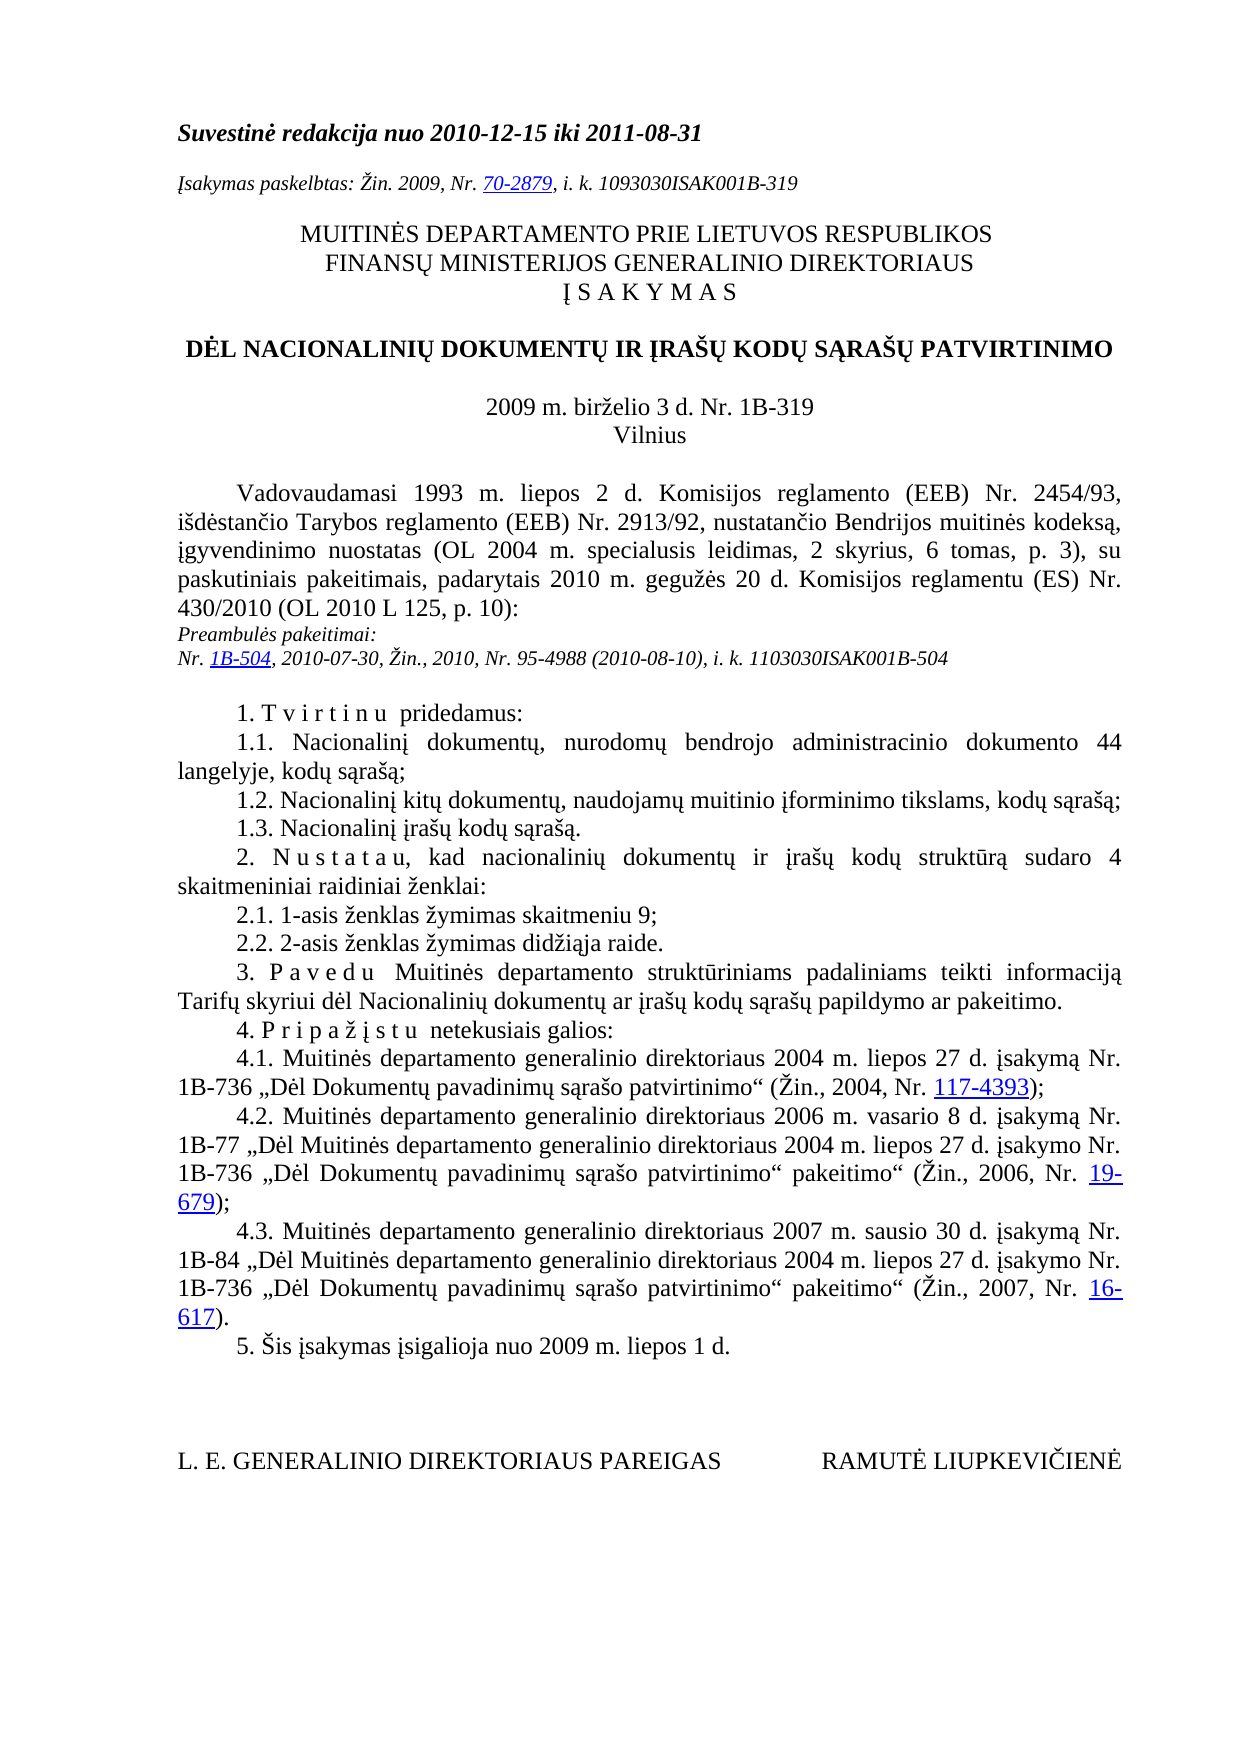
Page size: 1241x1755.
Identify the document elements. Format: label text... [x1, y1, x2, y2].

text 2009 m. birželio 3 d. Nr. 1B-319 [177, 392, 1122, 420]
text 2.2. 2-asis ženklas žymimas didžiąja raide. [177, 928, 1122, 957]
text Suvestinė redakcija nuo 2010-12-15 iki 2011-08-31 [177, 118, 1122, 147]
text Preambulės pakeitimai: [177, 622, 1122, 646]
text 4.3. Muitinės departamento generalinio direktoriaus 2007 m. sausio 30 d. įsakymą Nr. 1B-84 „Dėl Muitinės departamento generalinio direktoriaus 2004 m. liepos 27 d. įsakymo Nr. 1B-736 „Dėl Dokumentų pavadinimų sąrašo patvirtinimo“ pakeitimo“ (Žin., 2007, Nr. 16-617). [177, 1216, 1122, 1331]
text 1.1. Nacionalinį dokumentų, nurodomų bendrojo administracinio dokumento 44 langelyje, kodų sąrašą; [177, 727, 1122, 785]
text 2.1. 1-asis ženklas žymimas skaitmeniu 9; [177, 900, 1122, 928]
text Nr. 1B-504, 2010-07-30, Žin., 2010, Nr. 95-4988 (2010-08-10), i. k. 1103030ISAK001B-504 [177, 646, 1122, 670]
text MUITINĖS DEPARTAMENTO PRIE LIETUVOS RESPUBLIKOS [177, 219, 1122, 248]
text 3. Pavedu Muitinės departamento struktūriniams padaliniams teikti informaciją Tarifų skyriui dėl Nacionalinių dokumentų ar įrašų kodų sąrašų papildymo ar pakeitimo. [177, 957, 1122, 1015]
text 1. Tvirtinu pridedamus: [177, 698, 1122, 727]
text 4.2. Muitinės departamento generalinio direktoriaus 2006 m. vasario 8 d. įsakymą Nr. 1B-77 „Dėl Muitinės departamento generalinio direktoriaus 2004 m. liepos 27 d. įsakymo Nr. 1B-736 „Dėl Dokumentų pavadinimų sąrašo patvirtinimo“ pakeitimo“ (Žin., 2006, Nr. 19-679); [177, 1101, 1122, 1216]
text 1.3. Nacionalinį įrašų kodų sąrašą. [177, 813, 1122, 842]
text ĮSAKYMAS [177, 277, 1122, 305]
text 4.1. Muitinės departamento generalinio direktoriaus 2004 m. liepos 27 d. įsakymą Nr. 1B-736 „Dėl Dokumentų pavadinimų sąrašo patvirtinimo“ (Žin., 2004, Nr. 117-4393); [177, 1043, 1122, 1101]
text 2. Nustatau, kad nacionalinių dokumentų ir įrašų kodų struktūrą sudaro 4 skaitmeniniai raidiniai ženklai: [177, 842, 1122, 900]
text DĖL NACIONALINIŲ DOKUMENTŲ IR ĮRAŠŲ KODŲ SĄRAŠŲ PATVIRTINIMO [177, 334, 1122, 363]
text 4. Pripažįstu netekusiais galios: [177, 1015, 1122, 1043]
text Vadovaudamasi 1993 m. liepos 2 d. Komisijos reglamento (EEB) Nr. 2454/93, išdėstančio Tarybos reglamento (EEB) Nr. 2913/92, nustatančio Bendrijos muitinės kodeksą, įgyvendinimo nuostatas (OL 2004 m. specialusis leidimas, 2 skyrius, 6 tomas, p. 3), su paskutiniais pakeitimais, padarytais 2010 m. gegužės 20 d. Komisijos reglamentu (ES) Nr. 430/2010 (OL 2010 L 125, p. 10): [177, 478, 1122, 622]
text Vilnius [177, 420, 1122, 449]
text 5. Šis įsakymas įsigalioja nuo 2009 m. liepos 1 d. [177, 1331, 1122, 1360]
text FINANSŲ MINISTERIJOS GENERALINIO DIREKTORIAUS [177, 248, 1122, 277]
text 1.2. Nacionalinį kitų dokumentų, naudojamų muitinio įforminimo tikslams, kodų sąrašą; [177, 785, 1122, 813]
text L. E. GENERALINIO DIREKTORIAUS PAREIGAS RAMUTĖ LIUPKEVIČIENĖ [177, 1446, 1122, 1475]
text Įsakymas paskelbtas: Žin. 2009, Nr. 70-2879, i. k. 1093030ISAK001B-319 [177, 171, 1122, 195]
